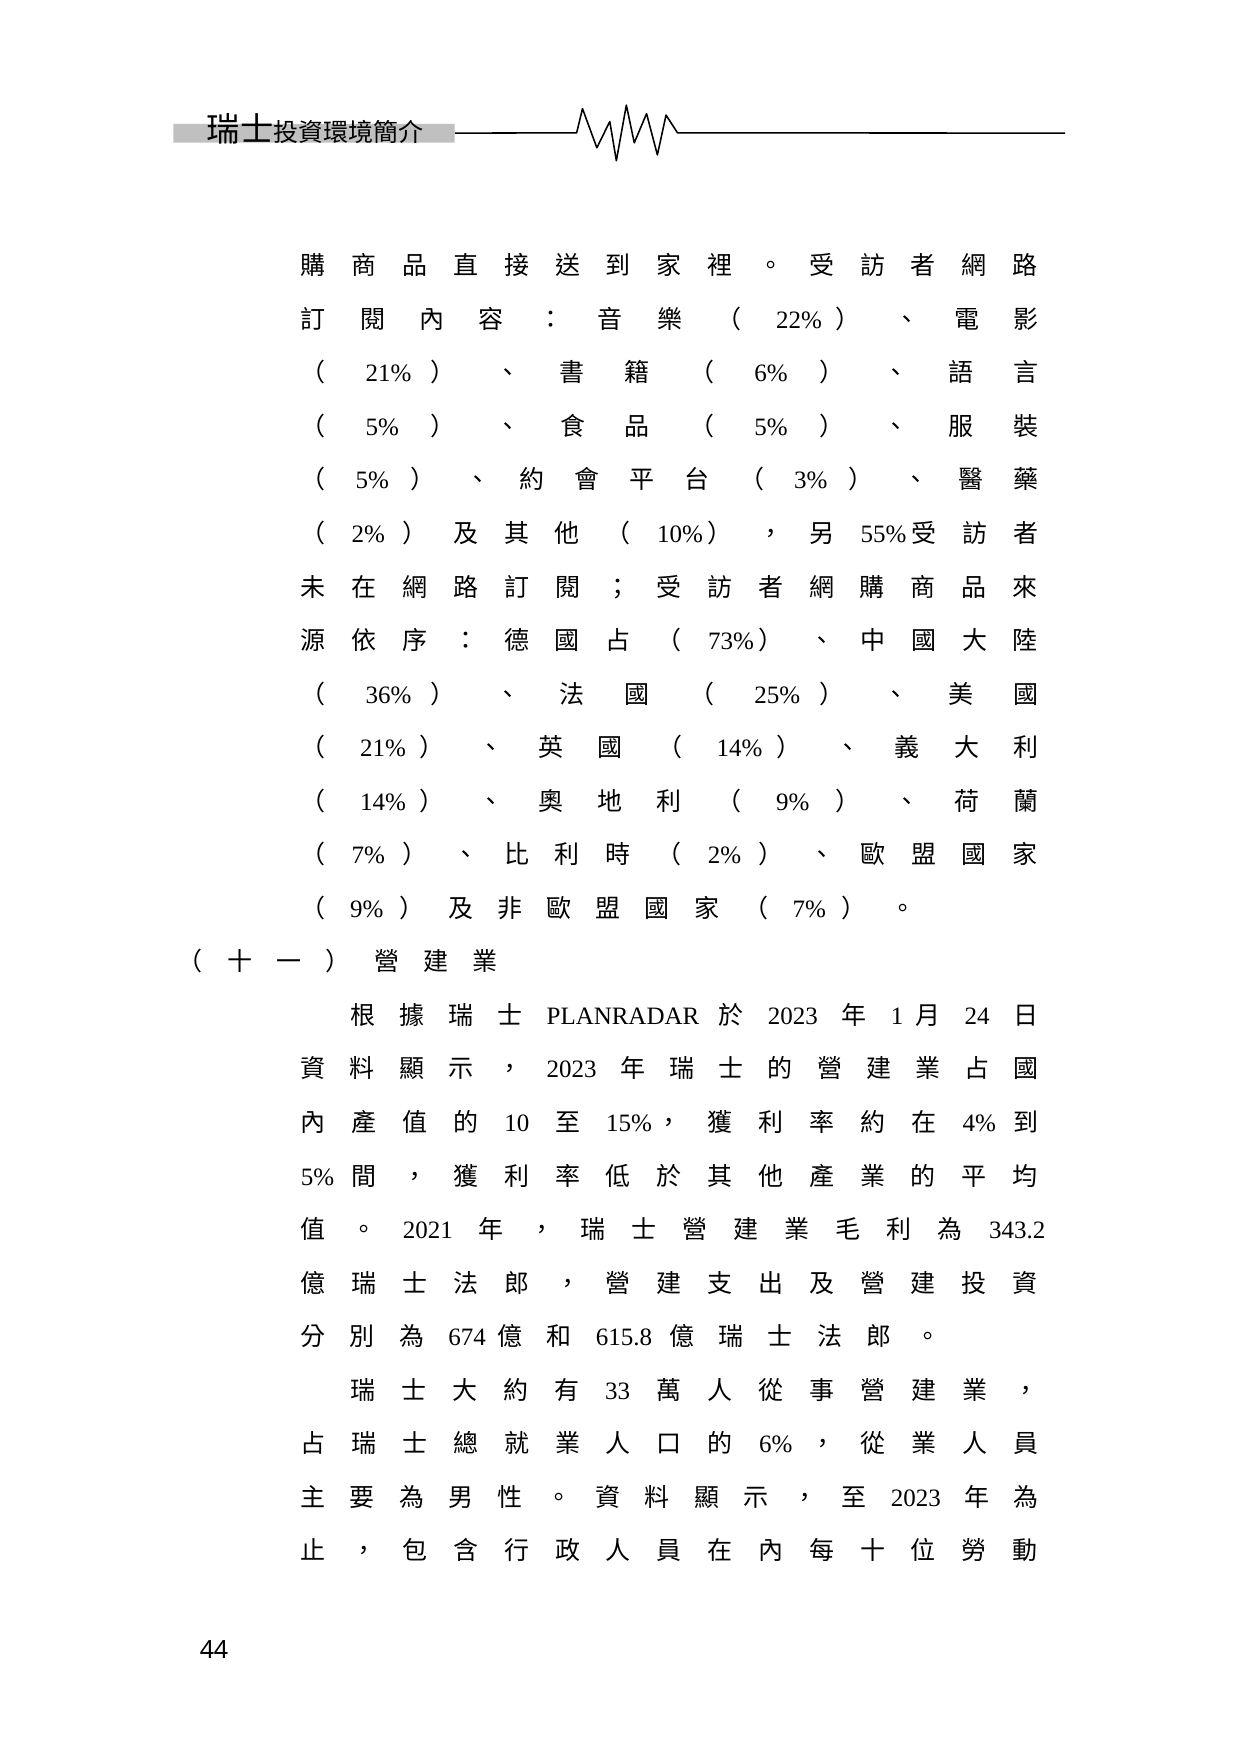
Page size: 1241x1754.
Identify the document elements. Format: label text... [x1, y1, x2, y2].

text 根據瑞士PLANRADAR於2023年1月24日資料顯示，2023年瑞士的營建業占國內產值的10至15%，獲利率約在4%到5%間，獲利率低於其他產業的平均值。2021年，瑞士營建業毛利為343.2億瑞士法郎，營建支出及營建投資分別為674億和615.8億瑞士法郎。 [276, 987, 1063, 1362]
text 瑞士大約有33萬人從事營建業，占瑞士總就業人口的6%，從業人員主要為男性。資料顯示，至2023年為止，包含行政人員在內每十位勞動 [276, 1362, 1063, 1576]
text 購商品直接送到家裡。受訪者網路訂閱內容：音樂（22%）、電影（21%）、書籍（6%）、語言（5%）、食品（5%）、服裝（5%）、約會平台（3%）、醫藥（2%）及其他（10%），另55%受訪者未在網路訂閱；受訪者網購商品來源依序：德國占（73%）、中國大陸（36%）、法國（25%）、美國（21%）、英國（14%）、義大利（14%）、奧地利（9%）、荷蘭（7%）、比利時（2%）、歐盟國家（9%）及非歐盟國家（7%）。 [276, 237, 1063, 933]
text （十一）營建業 [178, 933, 1063, 987]
